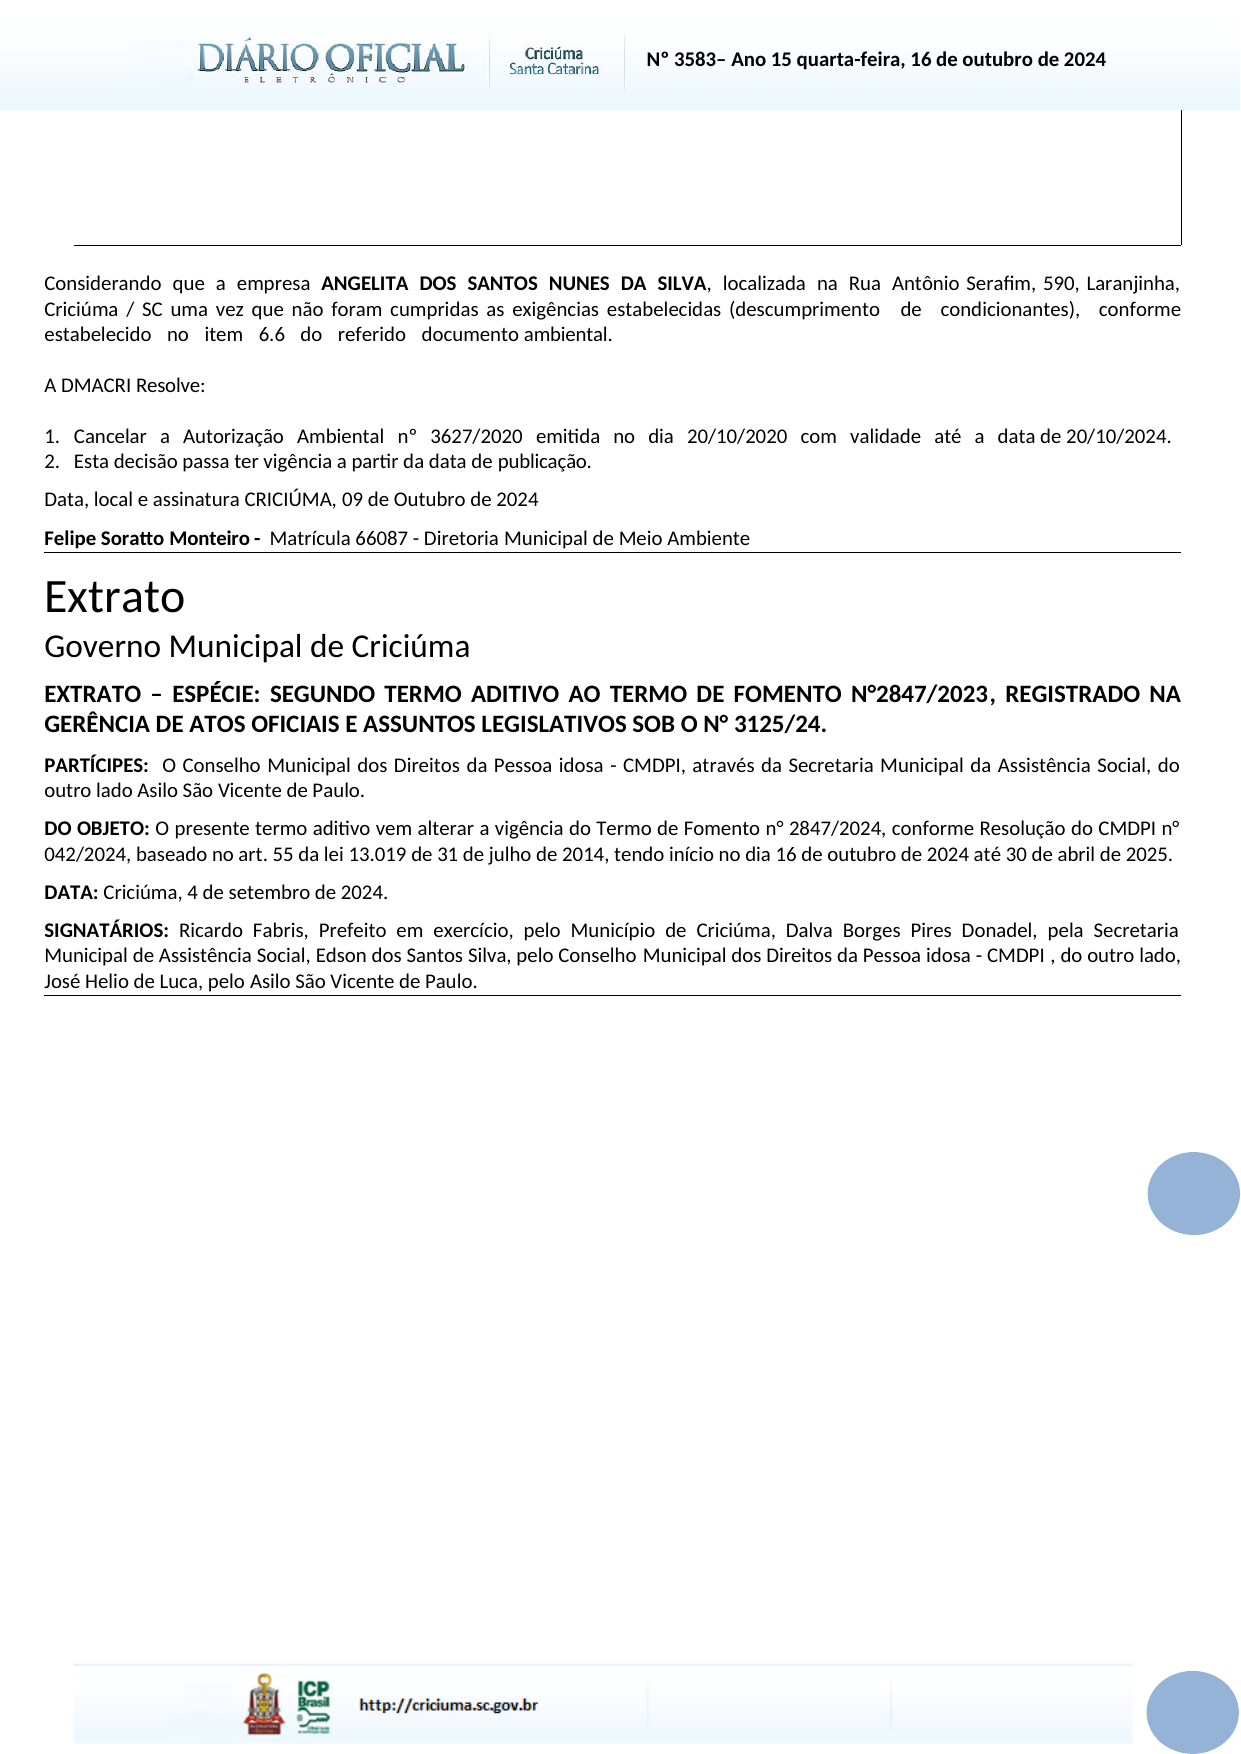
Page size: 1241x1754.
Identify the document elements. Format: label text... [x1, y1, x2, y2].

text Felipe Soratto Monteiro - Matrícula 66087 - Diretoria Municipal de Meio Ambiente [44, 525, 1181, 552]
text DATA: Criciúma, 4 de setembro de 2024. [44, 879, 1181, 904]
list Cancelar a Autorização Ambiental nº 3627/2020 emitida no dia 20/10/2020 com validade até a data de 20/10/2024. [44, 423, 1181, 448]
text SIGNATÁRIOS: Ricardo Fabris, Prefeito em exercício, pelo Município de Criciúma, Dalva Borges Pires Donadel, pela Secretaria Municipal de Assistência Social, Edson dos Santos Silva, pelo Conselho Municipal dos Direitos da Pessoa idosa - CMDPI , do outro lado, José Helio de Luca, pelo Asilo São Vicente de Paulo. [44, 917, 1181, 995]
text DO OBJETO: O presente termo aditivo vem alterar a vigência do Termo de Fomento n° 2847/2024, conforme Resolução do CMDPI n° 042/2024, baseado no art. 55 da lei 13.019 de 31 de julho de 2014, tendo início no dia 16 de outubro de 2024 até 30 de abril de 2025. [44, 815, 1181, 866]
text A DMACRI Resolve: [44, 372, 1181, 398]
text PARTÍCIPES: O Conselho Municipal dos Direitos da Pessoa idosa - CMDPI, através da Secretaria Municipal da Assistência Social, do outro lado Asilo São Vicente de Paulo. [44, 752, 1181, 803]
text Extrato [44, 566, 1181, 624]
text Governo Municipal de Criciúma [44, 624, 1181, 665]
list Esta decisão passa ter vigência a partir da data de publicação. [44, 448, 1181, 474]
text Data, local e assinatura CRICIÚMA, 09 de Outubro de 2024 [44, 487, 1181, 512]
text Considerando que a empresa ANGELITA DOS SANTOS NUNES DA SILVA, localizada na Rua Antônio Serafim, 590, Laranjinha, Criciúma / SC uma vez que não foram cumpridas as exigências estabelecidas (descumprimento de condicionantes), conforme estabelecido no item 6.6 do referido documento ambiental. [44, 271, 1181, 347]
text EXTRATO – ESPÉCIE: SEGUNDO TERMO ADITIVO AO TERMO DE FOMENTO N°2847/2023, REGISTRADO NA GERÊNCIA DE ATOS OFICIAIS E ASSUNTOS LEGISLATIVOS SOB O N° 3125/24. [44, 678, 1181, 739]
